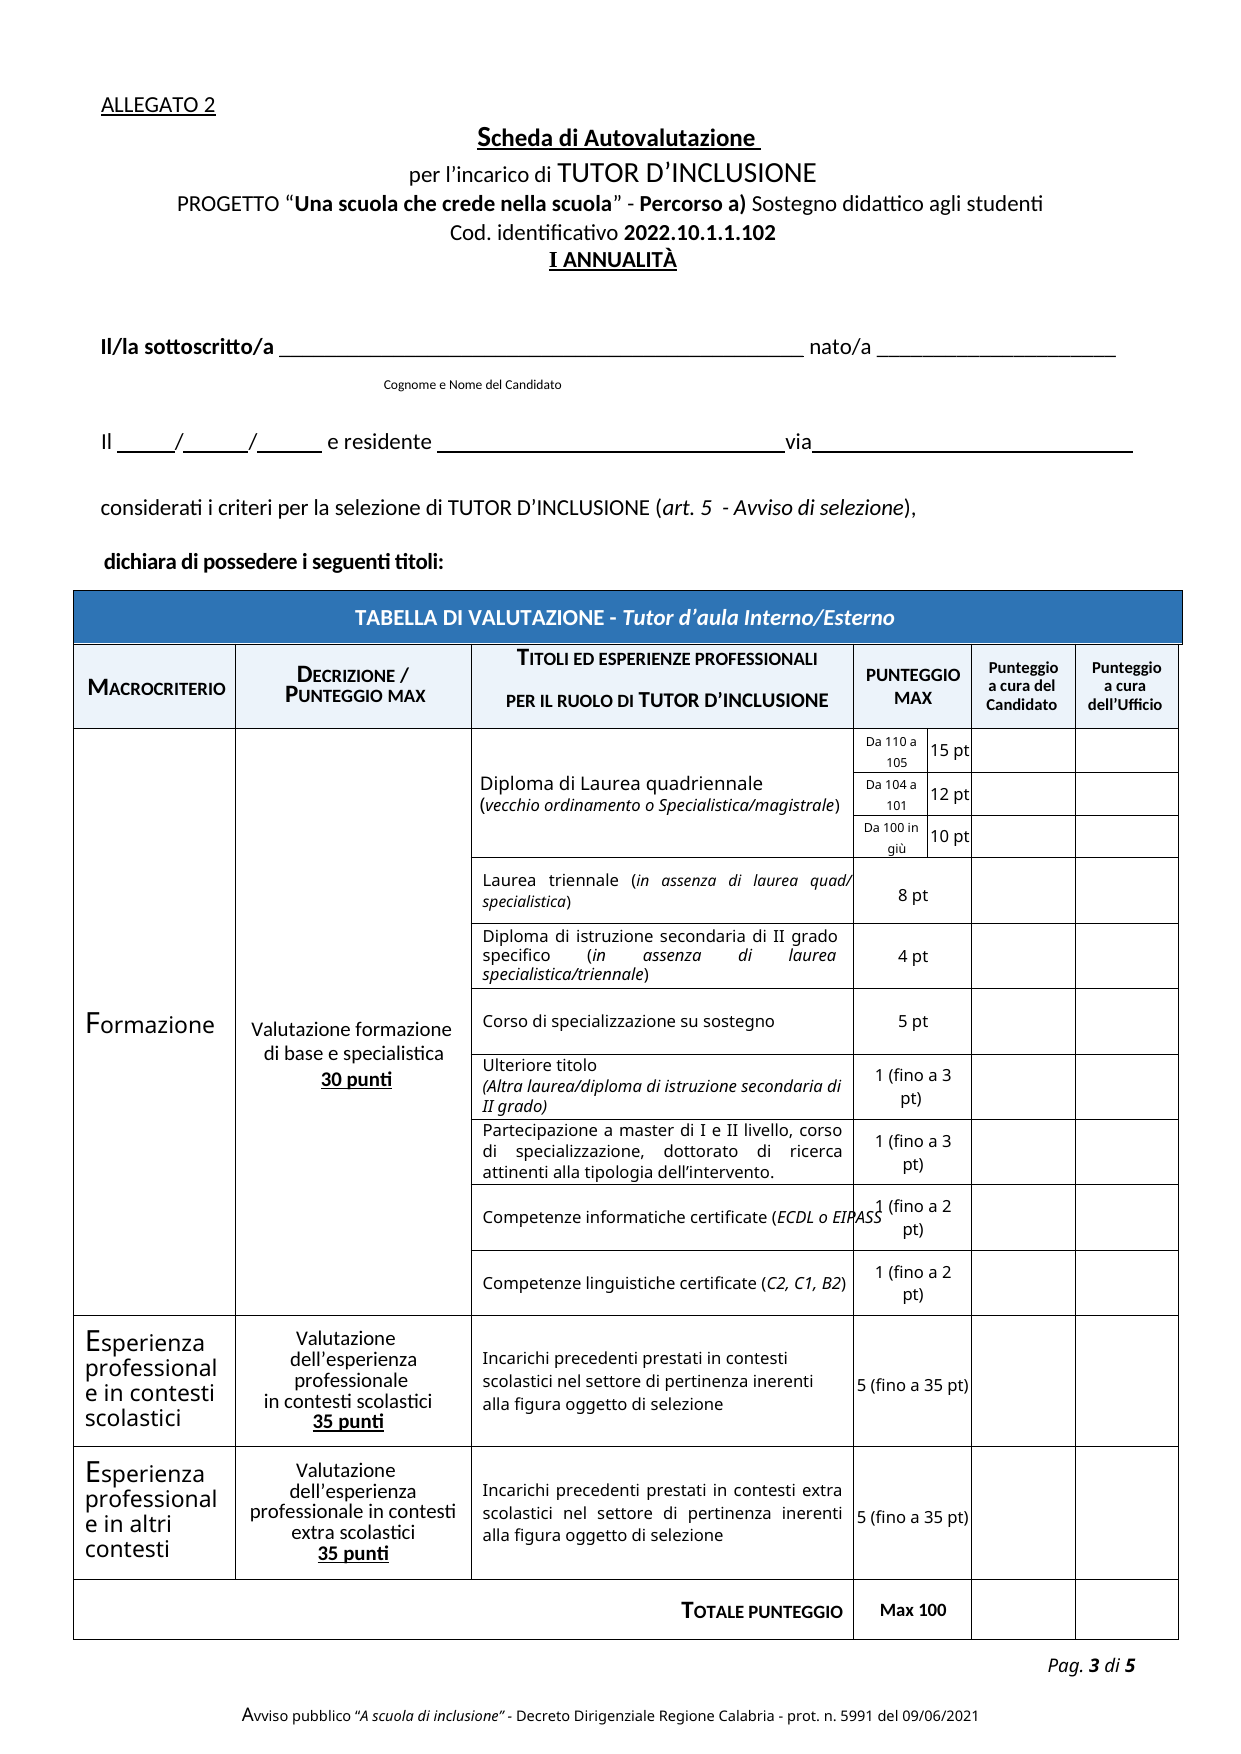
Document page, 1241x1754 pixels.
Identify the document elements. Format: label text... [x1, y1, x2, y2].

table_cell [1076, 1316, 1178, 1446]
table_cell [972, 989, 1075, 1053]
table_cell [972, 1251, 1075, 1315]
table_cell Diploma di istruzione secondaria di II grado specifico (in assenza di laurea specialistica/triennale) [472, 924, 853, 988]
table_cell Diploma di Laurea quadriennale (vecchio ordinamento o Specialistica/magistrale) [472, 729, 853, 857]
table_cell Esperienza professionale in contesti scolastici [74, 1316, 235, 1446]
table_cell Valutazione formazione di base e specialistica 30 punti [236, 729, 471, 1315]
table_cell [972, 773, 1075, 814]
table_cell Esperienza professionale in altri contesti [74, 1447, 235, 1578]
table_cell [1076, 858, 1178, 923]
table_cell [972, 729, 1075, 772]
table_cell Incarichi precedenti prestati in contesti extra scolastici nel settore di pertinenza inerenti alla figura oggetto di selezione [472, 1447, 853, 1578]
table_cell Laurea triennale (in assenza di laurea quad/ specialistica) [472, 858, 853, 923]
text ALLEGATO 2 [101, 90, 1130, 118]
table_cell [1076, 989, 1178, 1053]
text Cod. identificativo 2022.10.1.1.102 [89, 218, 1137, 246]
table_cell Da 110 a 105 [854, 729, 927, 772]
table_cell [1076, 1251, 1178, 1315]
table_cell [972, 1120, 1075, 1184]
table_cell 10 pt [928, 816, 971, 857]
table_cell Ulteriore titolo (Altra laurea/diploma di istruzione secondaria di II grado) [472, 1055, 853, 1119]
table_cell Formazione [74, 729, 235, 1315]
table_cell Max 100 [854, 1580, 971, 1639]
table_cell 1 (fino a 2 pt) [854, 1251, 971, 1315]
table_cell [1076, 816, 1178, 857]
table_cell TOTALE PUNTEGGIO [74, 1580, 853, 1639]
table_cell [1076, 1120, 1178, 1184]
table_cell [1076, 773, 1178, 814]
table_cell 1 (fino a 2 pt) [854, 1185, 971, 1250]
table_cell 8 pt [854, 858, 971, 923]
table_cell DECRIZIONE / PUNTEGGIO MAX [236, 645, 471, 728]
table_cell 5 (fino a 35 pt) [854, 1316, 971, 1446]
table_cell Competenze linguistiche certificate (C2, C1, B2) [472, 1251, 853, 1315]
table_cell [1076, 729, 1178, 772]
text per l’incarico di TUTOR D’INCLUSIONE [89, 154, 1137, 189]
text Il / / e residente via [101, 427, 1137, 455]
text Cognome e Nome del Candidato [322, 377, 1137, 402]
table_cell [972, 1185, 1075, 1250]
table_header TABELLA DI VALUTAZIONE - Tutor d’aula Interno/Esterno [74, 591, 1182, 643]
table_cell Punteggio a cura del Candidato [972, 645, 1075, 728]
table_cell 1 (fino a 3 pt) [854, 1120, 971, 1184]
table_cell 5 pt [854, 989, 971, 1053]
table_cell Da 100 in giù [854, 816, 927, 857]
text Scheda di Autovalutazione [101, 118, 1137, 154]
table_cell [1076, 924, 1178, 988]
table_cell Punteggio a cura dell’Ufficio [1076, 645, 1178, 728]
table_cell TITOLI ED ESPERIENZE PROFESSIONALI PER IL RUOLO DI TUTOR D’INCLUSIONE [472, 645, 853, 728]
text considerati i criteri per la selezione di TUTOR D’INCLUSIONE (art. 5 - Avviso di selezione), [100, 493, 1130, 521]
table_cell [1076, 1055, 1178, 1119]
table_cell 1 (fino a 3 pt) [854, 1055, 971, 1119]
table_cell PUNTEGGIO MAX [854, 645, 971, 728]
table_cell 4 pt [854, 924, 971, 988]
table_cell 15 pt [928, 729, 971, 772]
table_cell [972, 1055, 1075, 1119]
table_cell [1076, 1447, 1178, 1578]
table_cell 5 (fino a 35 pt) [854, 1447, 971, 1578]
table_cell [972, 1316, 1075, 1446]
text PROGETTO “Una scuola che crede nella scuola” - Percorso a) Sostegno didattico agli studenti [89, 189, 1137, 218]
table_cell Valutazione dell’esperienza professionale in contesti scolastici 35 punti [236, 1316, 471, 1446]
table_cell [1076, 1185, 1178, 1250]
table_cell 12 pt [928, 773, 971, 814]
table_cell Valutazione dell’esperienza professionale in contesti extra scolastici 35 punti [236, 1447, 471, 1578]
table_cell Competenze informatiche certificate (ECDL o EIPASS) [472, 1185, 853, 1250]
table_cell Corso di specializzazione su sostegno [472, 989, 853, 1053]
table_cell [1076, 1580, 1178, 1639]
table_cell MACROCRITERIO [74, 645, 235, 728]
table_cell [972, 1447, 1075, 1578]
table_cell Incarichi precedenti prestati in contesti scolastici nel settore di pertinenza inerenti alla figura oggetto di selezione [472, 1316, 853, 1446]
text Il/la sottoscritto/a ______________________________________________ nato/a _____________________ [100, 332, 1137, 360]
text dichiara di possedere i seguenti titoli: [103, 547, 1137, 575]
table_cell [972, 924, 1075, 988]
table_cell Da 104 a 101 [854, 773, 927, 814]
text I ANNUALITÀ [89, 246, 1137, 274]
table_cell [972, 1580, 1075, 1639]
table_cell [972, 816, 1075, 857]
table_cell Partecipazione a master di I e II livello, corso di specializzazione, dottorato di ricerca attinenti alla tipologia dell’intervento. [472, 1120, 853, 1184]
table_cell [972, 858, 1075, 923]
